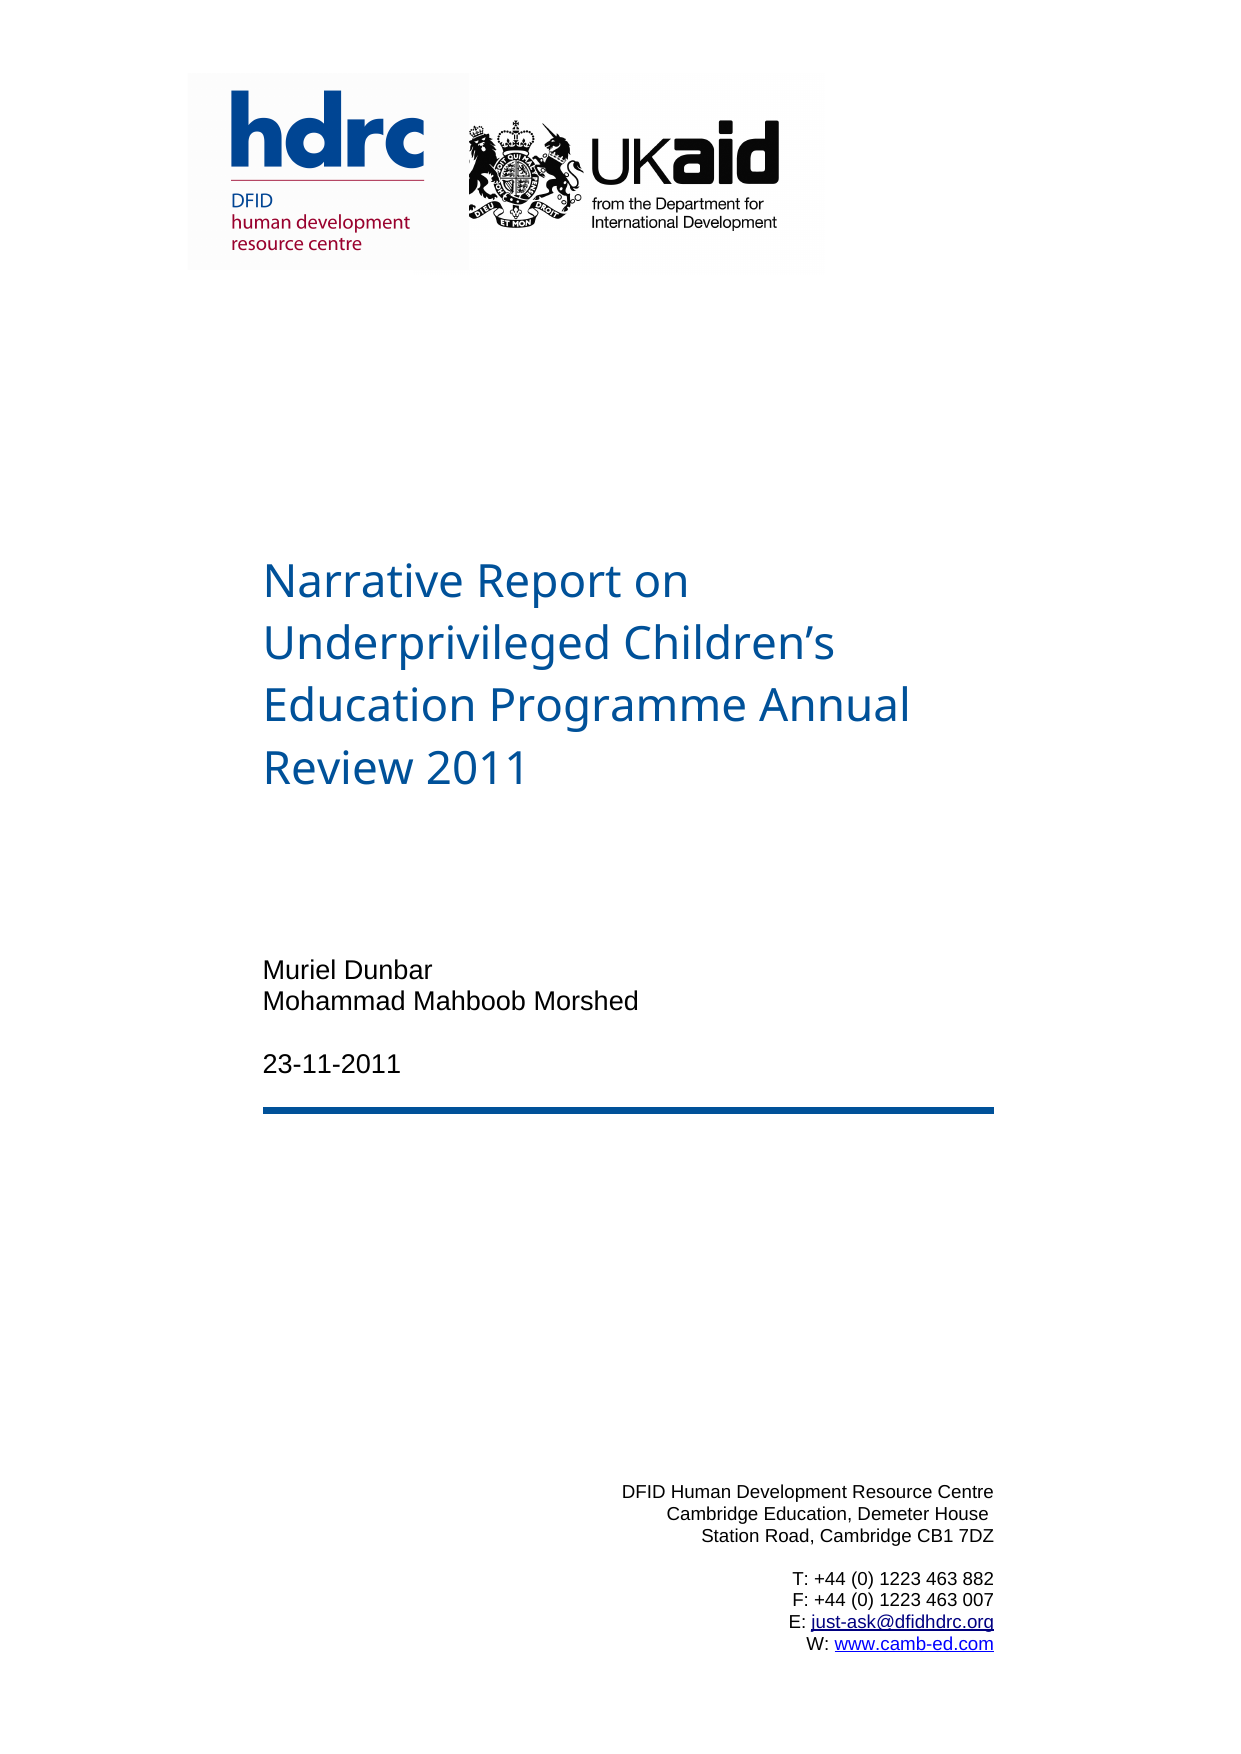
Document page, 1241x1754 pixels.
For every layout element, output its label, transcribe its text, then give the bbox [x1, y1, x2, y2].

title Narrative Report on Underprivileged Children’s Education Programme Annual Review 2011 [262, 548, 994, 798]
title Mohammad Mahboob Morshed [262, 985, 994, 1016]
title Muriel Dunbar [262, 954, 994, 985]
title 23-11-2011 [262, 1048, 994, 1079]
